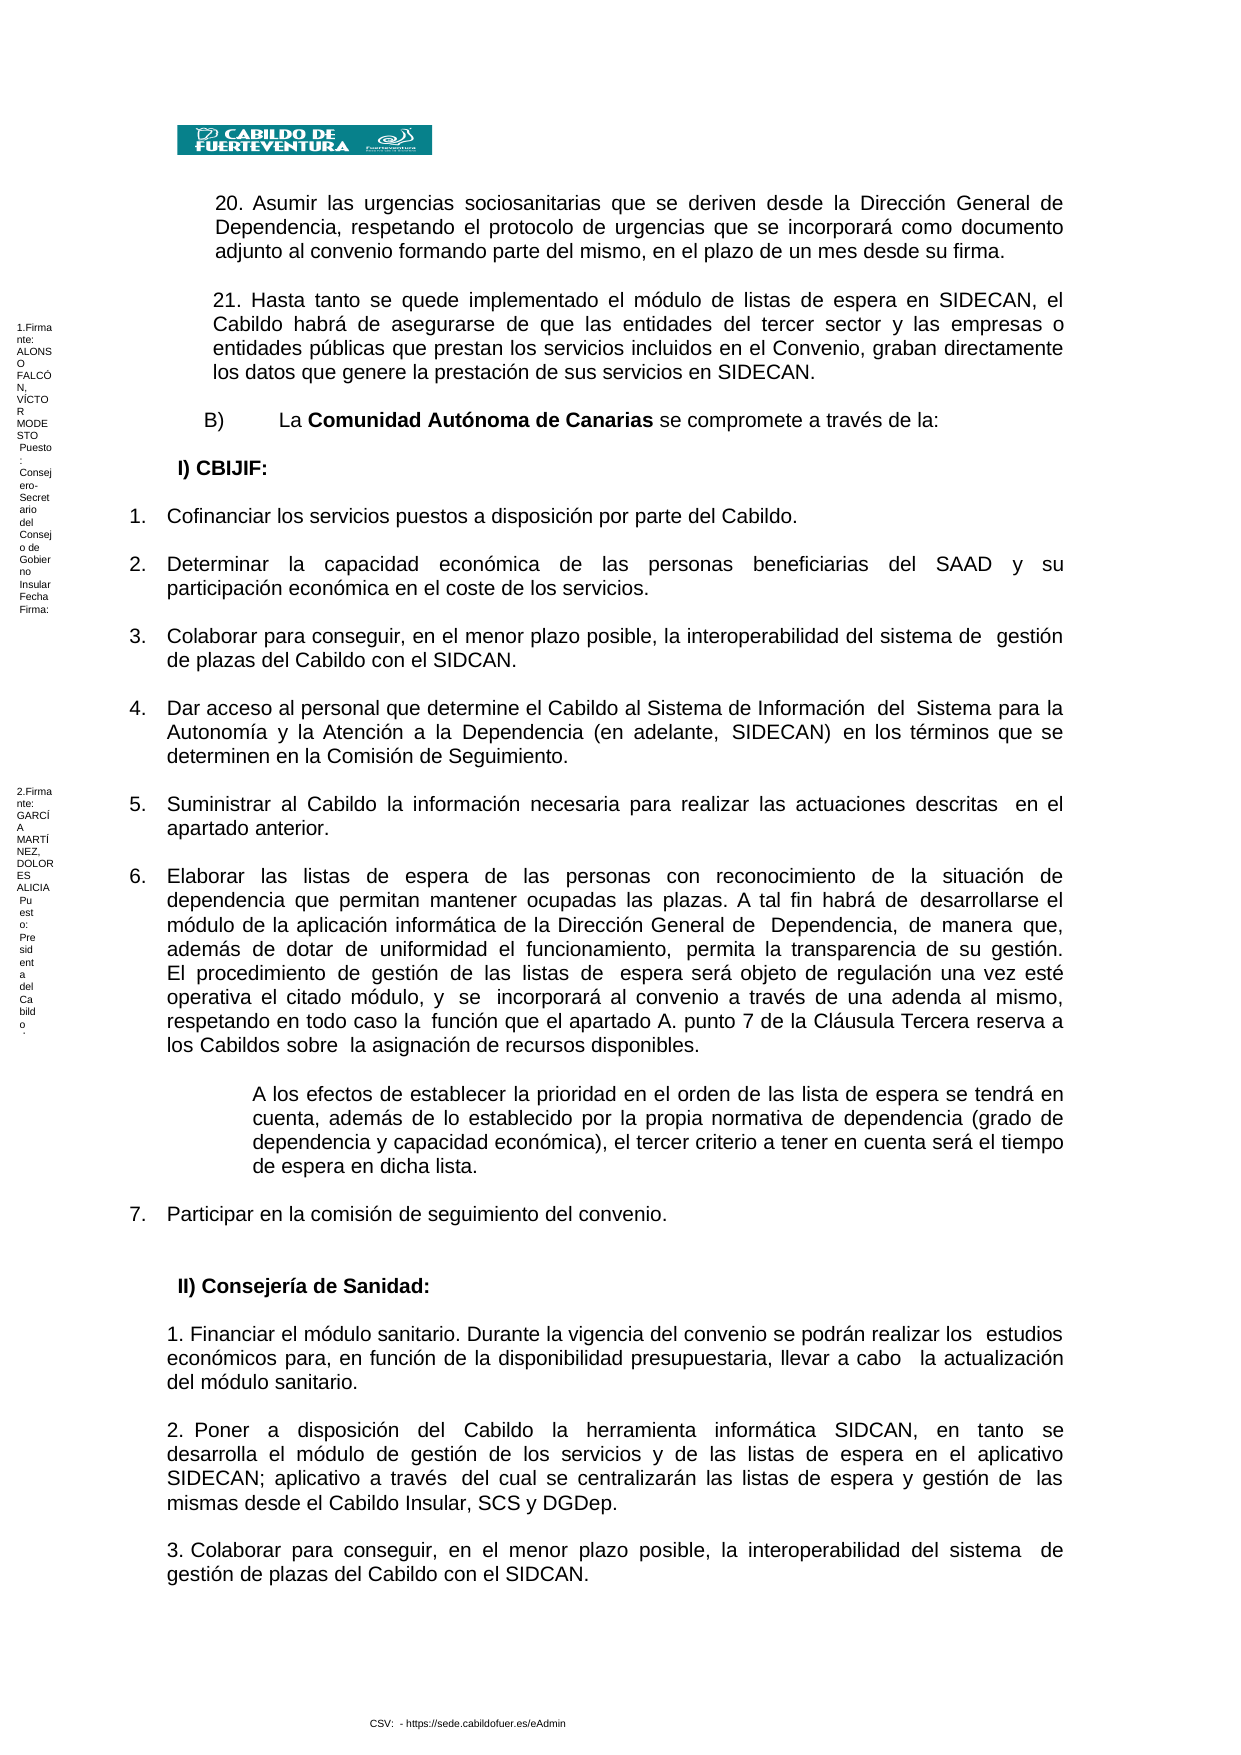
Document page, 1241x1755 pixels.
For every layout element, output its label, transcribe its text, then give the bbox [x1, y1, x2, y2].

text A los efectos de establecer la prioridad en el orden de las lista de espera se tendrá en cuenta, además de lo establecido por la propia normativa de dependencia (grado de dependencia y capacidad económica), el tercer criterio a tener en cuenta será el tiempo de espera en dicha lista. [252, 1082, 1064, 1178]
text 1.Firmante: ALONSO FALCÓN, VÍCTOR MODESTO [17, 322, 54, 442]
list La Comunidad Autónoma de Canarias se compromete a través de la: [204, 408, 1241, 432]
picture [364, 1710, 984, 1732]
list Financiar el módulo sanitario. Durante la vigencia del convenio se podrán realizar los estudios económicos para, en función de la disponibilidad presupuestaria, llevar a cabo la actualización del módulo sanitario. [167, 1322, 1064, 1394]
text 2.Firmante: GARCÍA MARTÍNEZ, DOLORES ALICIA [17, 786, 54, 894]
text Puesto: Presidenta del Cabildo de Fuerteventura Fecha Firma: 23/12/2025 10:14:16 [19, 894, 36, 1034]
list Hasta tanto se quede implementado el módulo de listas de espera en SIDECAN, el Cabildo habrá de asegurarse de que las entidades del tercer sector y las empresas o entidades públicas que prestan los servicios incluidos en el Convenio, graban directamente los datos que genere la prestación de sus servicios en SIDECAN. [213, 287, 1064, 384]
list Poner a disposición del Cabildo la herramienta informática SIDCAN, en tanto se desarrolla el módulo de gestión de los servicios y de las listas de espera en el aplicativo SIDECAN; aplicativo a través del cual se centralizarán las listas de espera y gestión de las mismas desde el Cabildo Insular, SCS y DGDep. [167, 1418, 1064, 1514]
list Colaborar para conseguir, en el menor plazo posible, la interoperabilidad del sistema de gestión de plazas del Cabildo con el SIDCAN. [167, 1538, 1064, 1586]
list Elaborar las listas de espera de las personas con reconocimiento de la situación de dependencia que permitan mantener ocupadas las plazas. A tal fin habrá de desarrollarse el módulo de la aplicación informática de la Dirección General de Dependencia, de manera que, además de dotar de uniformidad el funcionamiento, permita la transparencia de su gestión. El procedimiento de gestión de las listas de espera será objeto de regulación una vez esté operativa el citado módulo, y se incorporará al convenio a través de una adenda al mismo, respetando en todo caso la función que el apartado A. punto 7 de la Cláusula Tercera reserva a los Cabildos sobre la asignación de recursos disponibles. [129, 864, 1064, 1057]
text Puesto: Consejero-Secretario del Consejo de Gobierno Insular Fecha Firma: 23/12/2025 09:34:24 [19, 442, 52, 617]
list Colaborar para conseguir, en el menor plazo posible, la interoperabilidad del sistema de gestión de plazas del Cabildo con el SIDCAN. [129, 623, 1064, 672]
list Determinar la capacidad económica de las personas beneficiarias del SAAD y su participación económica en el coste de los servicios. [129, 552, 1064, 600]
picture [177, 125, 433, 155]
list Consejería de Sanidad: [177, 1273, 1241, 1297]
list Suministrar al Cabildo la información necesaria para realizar las actuaciones descritas en el apartado anterior. [129, 792, 1064, 840]
list CBIJIF: [177, 455, 1241, 479]
list Cofinanciar los servicios puestos a disposición por parte del Cabildo. [129, 503, 1241, 527]
list Asumir las urgencias sociosanitarias que se deriven desde la Dirección General de Dependencia, respetando el protocolo de urgencias que se incorporará como documento adjunto al convenio formando parte del mismo, en el plazo de un mes desde su firma. [215, 191, 1064, 263]
list Dar acceso al personal que determine el Cabildo al Sistema de Información del Sistema para la Autonomía y la Atención a la Dependencia (en adelante, SIDECAN) en los términos que se determinen en la Comisión de Seguimiento. [129, 696, 1064, 768]
list Participar en la comisión de seguimiento del convenio. [129, 1202, 1241, 1226]
